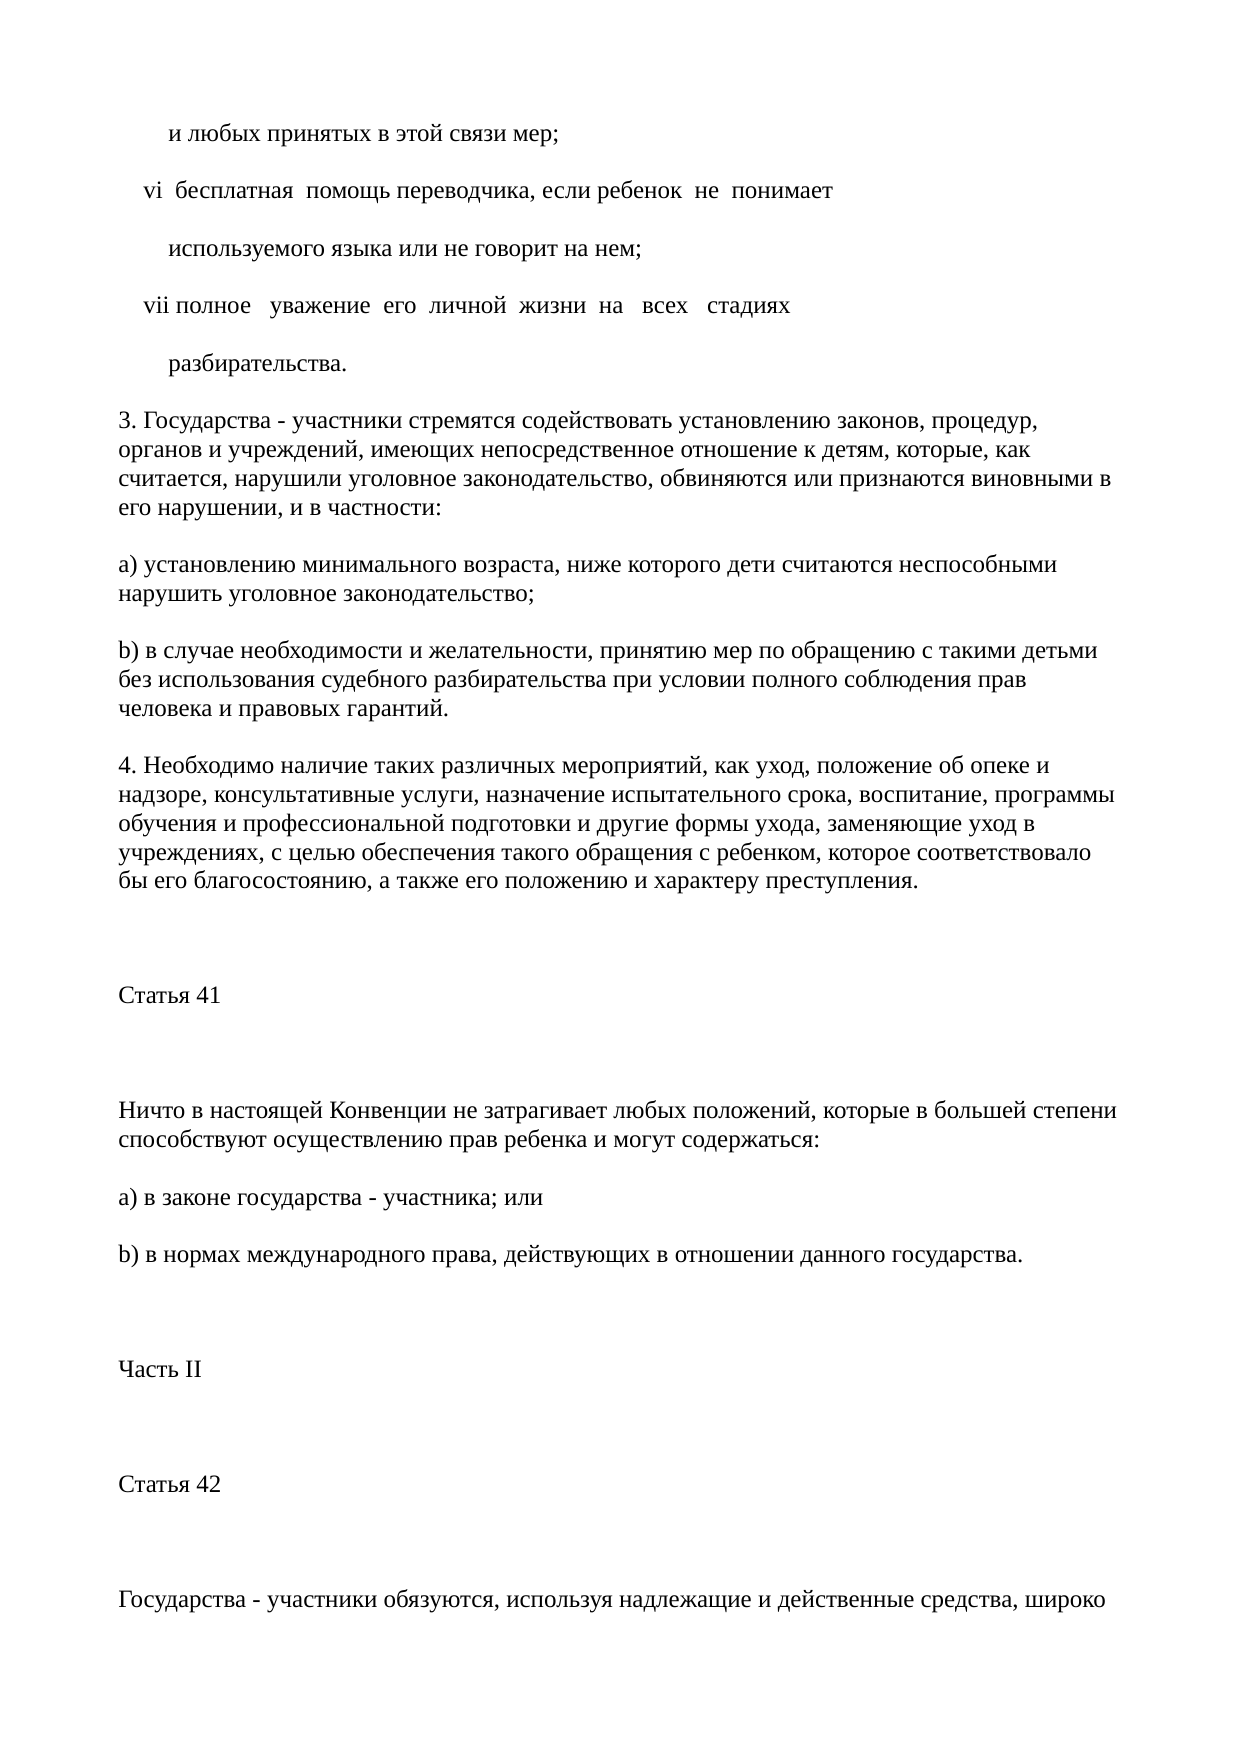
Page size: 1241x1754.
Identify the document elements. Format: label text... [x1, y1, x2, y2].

text 3. Государства - участники стремятся содействовать установлению законов, процедур, органов и учреждений, имеющих непосредственное отношение к детям, которые, как считается, нарушили уголовное законодательство, обвиняются или признаются виновными в его нарушении, и в частности: [118, 406, 1122, 521]
text 4. Необходимо наличие таких различных мероприятий, как уход, положение об опеке и надзоре, консультативные услуги, назначение испытательного срока, воспитание, программы обучения и профессиональной подготовки и другие формы ухода, заменяющие уход в учреждениях, с целью обеспечения такого обращения с ребенком, которое соответствовало бы его благосостоянию, а также его положению и характеру преступления. [118, 751, 1122, 894]
text Ничто в настоящей Конвенции не затрагивает любых положений, которые в большей степени способствуют осуществлению прав ребенка и могут содержаться: [118, 1096, 1122, 1153]
text и любых принятых в этой связи мер; [118, 118, 1122, 147]
text Часть II [118, 1354, 1122, 1383]
text vi бесплатная помощь переводчика, если ребенок не понимает [118, 176, 1122, 204]
text b) в случае необходимости и желательности, принятию мер по обращению с такими детьми без использования судебного разбирательства при условии полного соблюдения прав человека и правовых гарантий. [118, 636, 1122, 722]
text Государства - участники обязуются, используя надлежащие и действенные средства, широко [118, 1584, 1122, 1613]
text a) в законе государства - участника; или [118, 1182, 1122, 1211]
text разбирательства. [118, 348, 1122, 377]
text a) установлению минимального возраста, ниже которого дети считаются неспособными нарушить уголовное законодательство; [118, 549, 1122, 607]
text используемого языка или не говорит на нем; [118, 233, 1122, 262]
text Статья 42 [118, 1469, 1122, 1498]
text b) в нормах международного права, действующих в отношении данного государства. [118, 1239, 1122, 1268]
text vii полное уважение его личной жизни на всех стадиях [118, 291, 1122, 319]
text Статья 41 [118, 981, 1122, 1009]
